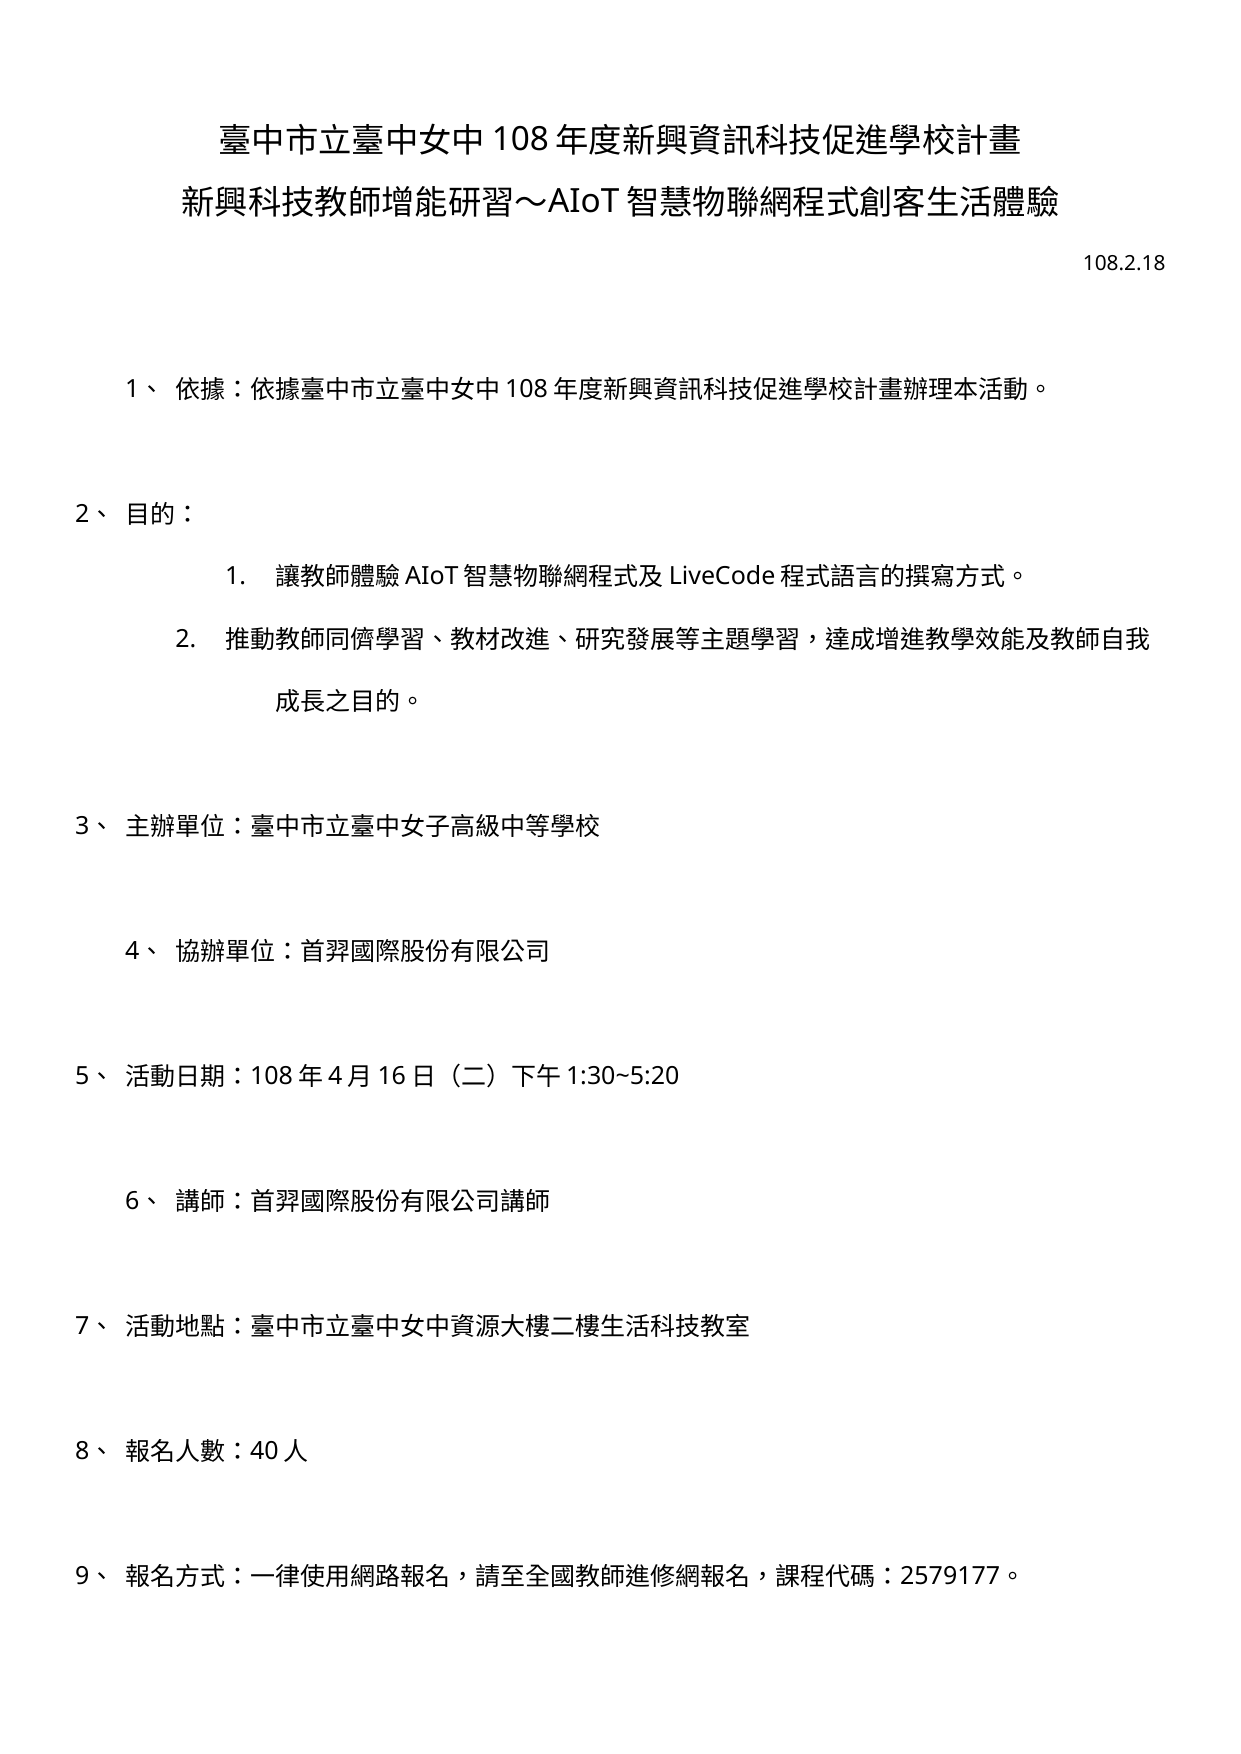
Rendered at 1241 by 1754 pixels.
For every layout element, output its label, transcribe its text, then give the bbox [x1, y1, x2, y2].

list 主辦單位：臺中市立臺中女子高級中等學校 [75, 783, 1165, 846]
list 協辦單位：首羿國際股份有限公司 [125, 908, 1165, 971]
list 活動日期：108年4月16日（二）下午1:30~5:20 [75, 1033, 1165, 1096]
list 推動教師同儕學習、教材改進、研究發展等主題學習，達成增進教學效能及教師自我成長之目的。 [175, 596, 1165, 721]
list 報名方式：一律使用網路報名，請至全國教師進修網報名，課程代碼：2579177。 [75, 1533, 1165, 1596]
list 講師：首羿國際股份有限公司講師 [125, 1158, 1165, 1221]
text 108.2.18 [75, 221, 1165, 283]
text 臺中市立臺中女中108年度新興資訊科技促進學校計畫 新興科技教師增能研習～AIoT智慧物聯網程式創客生活體驗 [75, 96, 1165, 221]
list 活動地點：臺中市立臺中女中資源大樓二樓生活科技教室 [75, 1283, 1165, 1346]
list 報名人數：40人 [75, 1408, 1165, 1471]
list 依據：依據臺中市立臺中女中108年度新興資訊科技促進學校計畫辦理本活動。 [125, 346, 1165, 408]
list 讓教師體驗AIoT智慧物聯網程式及LiveCode程式語言的撰寫方式。 [225, 533, 1165, 596]
list 目的： [75, 471, 1165, 533]
